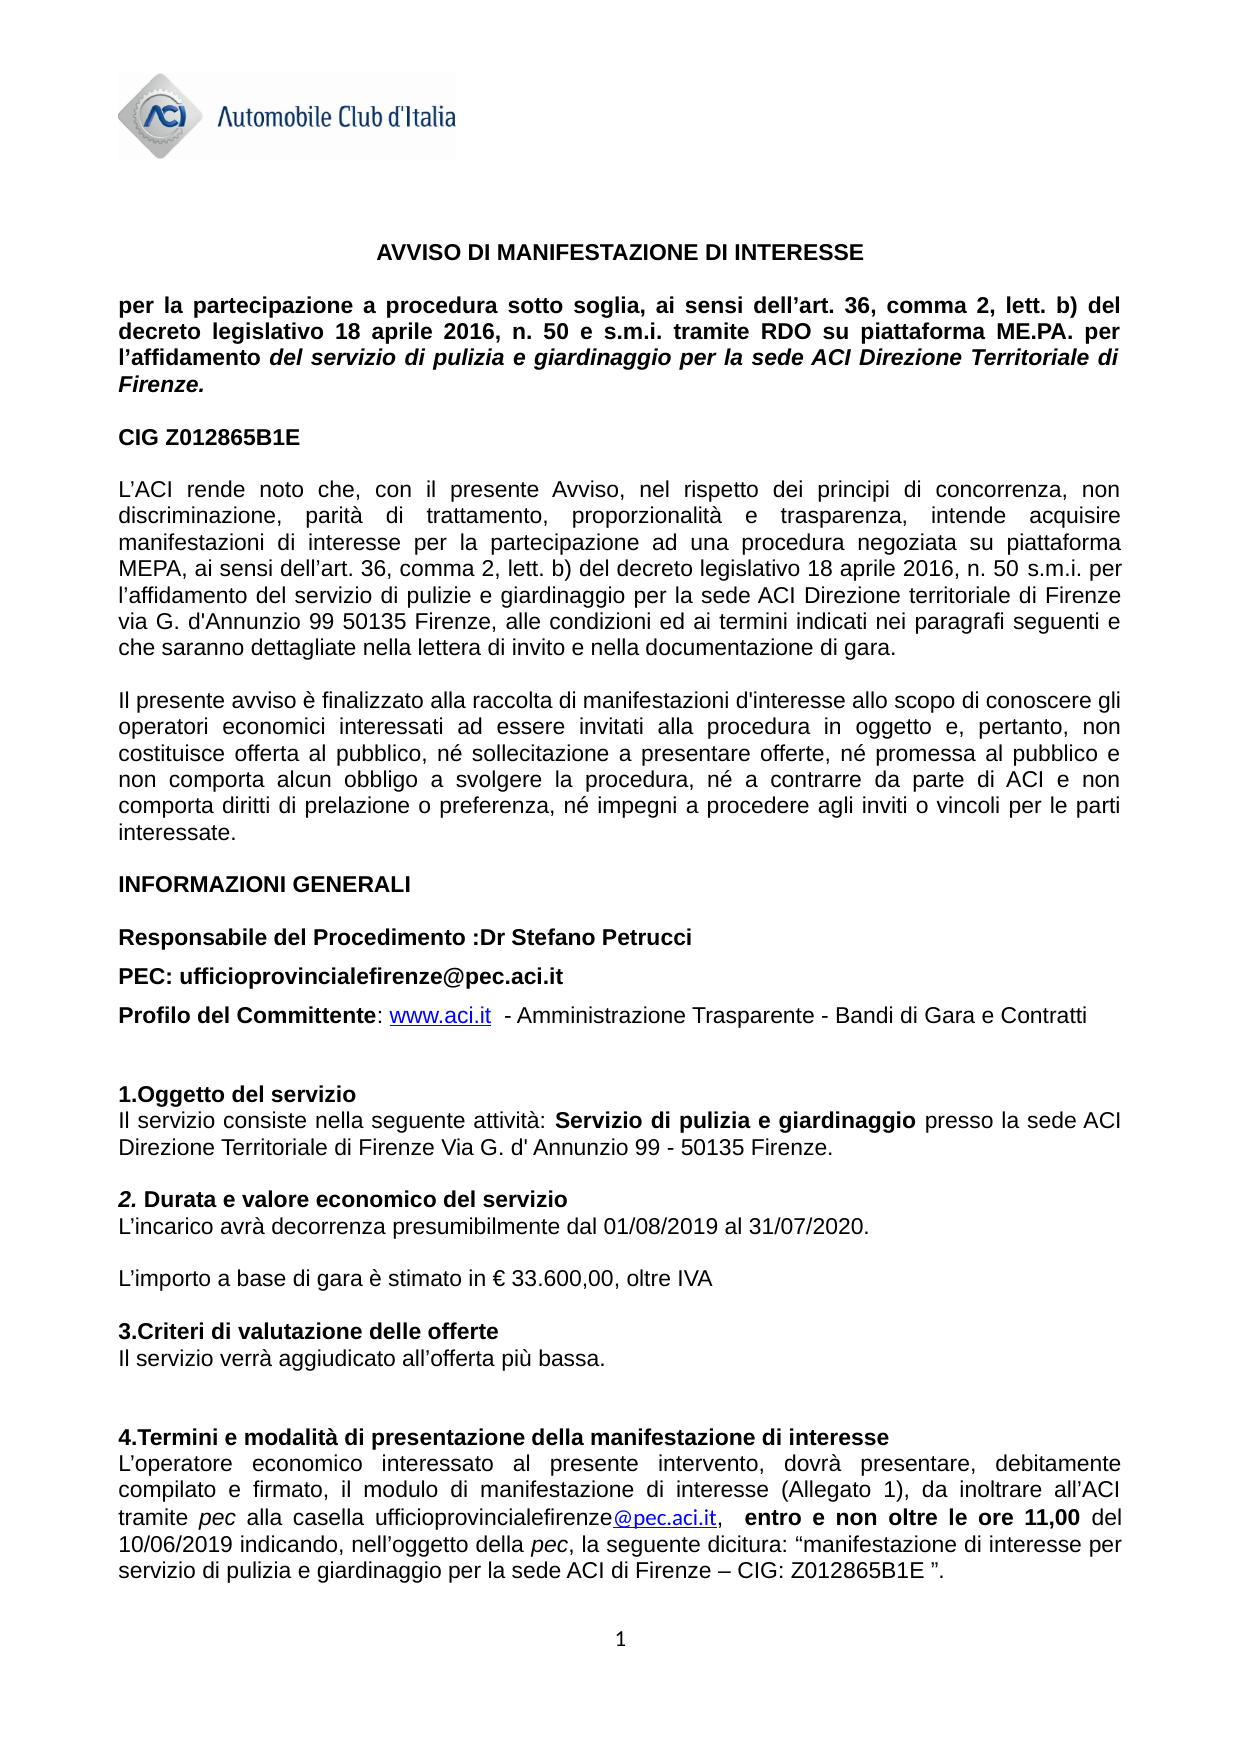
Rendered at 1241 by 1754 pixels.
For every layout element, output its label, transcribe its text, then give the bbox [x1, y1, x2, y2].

text Il presente avviso è finalizzato alla raccolta di manifestazioni d'interesse allo scopo di conoscere gli operatori economici interessati ad essere invitati alla procedura in oggetto e, pertanto, non costituisce offerta al pubblico, né sollecitazione a presentare offerte, né promessa al pubblico e non comporta alcun obbligo a svolgere la procedura, né a contrarre da parte di ACI e non comporta diritti di prelazione o preferenza, né impegni a procedere agli inviti o vincoli per le parti interessate. [118, 687, 1122, 845]
text L’ACI rende noto che, con il presente Avviso, nel rispetto dei principi di concorrenza, non discriminazione, parità di trattamento, proporzionalità e trasparenza, intende acquisire manifestazioni di interesse per la partecipazione ad una procedura negoziata su piattaforma MEPA, ai sensi dell’art. 36, comma 2, lett. b) del decreto legislativo 18 aprile 2016, n. 50 s.m.i. per l’affidamento del servizio di pulizie e giardinaggio per la sede ACI Direzione territoriale di Firenze via G. d'Annunzio 99 50135 Firenze, alle condizioni ed ai termini indicati nei paragrafi seguenti e che saranno dettagliate nella lettera di invito e nella documentazione di gara. [118, 476, 1122, 661]
text 4.Termini e modalità di presentazione della manifestazione di interesse [118, 1423, 1122, 1450]
text 1.Oggetto del servizio [118, 1081, 1122, 1107]
text L’operatore economico interessato al presente intervento, dovrà presentare, debitamente compilato e firmato, il modulo di manifestazione di interesse (Allegato 1), da inoltrare all’ACI tramite pec alla casella ufficioprovincialefirenze@pec.aci.it, entro e non oltre le ore 11,00 del 10/06/2019 indicando, nell’oggetto della pec, la seguente dicitura: “manifestazione di interesse per servizio di pulizia e giardinaggio per la sede ACI di Firenze – CIG: Z012865B1E ”. [118, 1450, 1122, 1583]
text per la partecipazione a procedura sotto soglia, ai sensi dell’art. 36, comma 2, lett. b) del decreto legislativo 18 aprile 2016, n. 50 e s.m.i. tramite RDO su piattaforma ME.PA. per l’affidamento del servizio di pulizia e giardinaggio per la sede ACI Direzione Territoriale di Firenze. [118, 292, 1122, 397]
text Il servizio verrà aggiudicato all’offerta più bassa. [118, 1344, 1122, 1371]
text CIG Z012865B1E [118, 423, 1122, 450]
text 2. Durata e valore economico del servizio [118, 1186, 1122, 1213]
text PEC: ufficioprovincialefirenze@pec.aci.it [118, 963, 1122, 989]
text Il servizio consiste nella seguente attività: Servizio di pulizia e giardinaggio presso la sede ACI Direzione Territoriale di Firenze Via G. d' Annunzio 99 - 50135 Firenze. [118, 1107, 1122, 1160]
text AVVISO DI MANIFESTAZIONE DI INTERESSE [118, 239, 1122, 265]
text INFORMAZIONI GENERALI [118, 871, 1122, 898]
text 3.Criteri di valutazione delle offerte [118, 1318, 1122, 1344]
text L’importo a base di gara è stimato in € 33.600,00, oltre IVA [118, 1265, 1122, 1292]
text Profilo del Committente: www.aci.it - Amministrazione Trasparente - Bandi di Gara e Contratti [118, 1002, 1122, 1028]
picture [118, 73, 456, 159]
text Responsabile del Procedimento :Dr Stefano Petrucci [118, 924, 1122, 951]
text L’incarico avrà decorrenza presumibilmente dal 01/08/2019 al 31/07/2020. [118, 1213, 1122, 1239]
